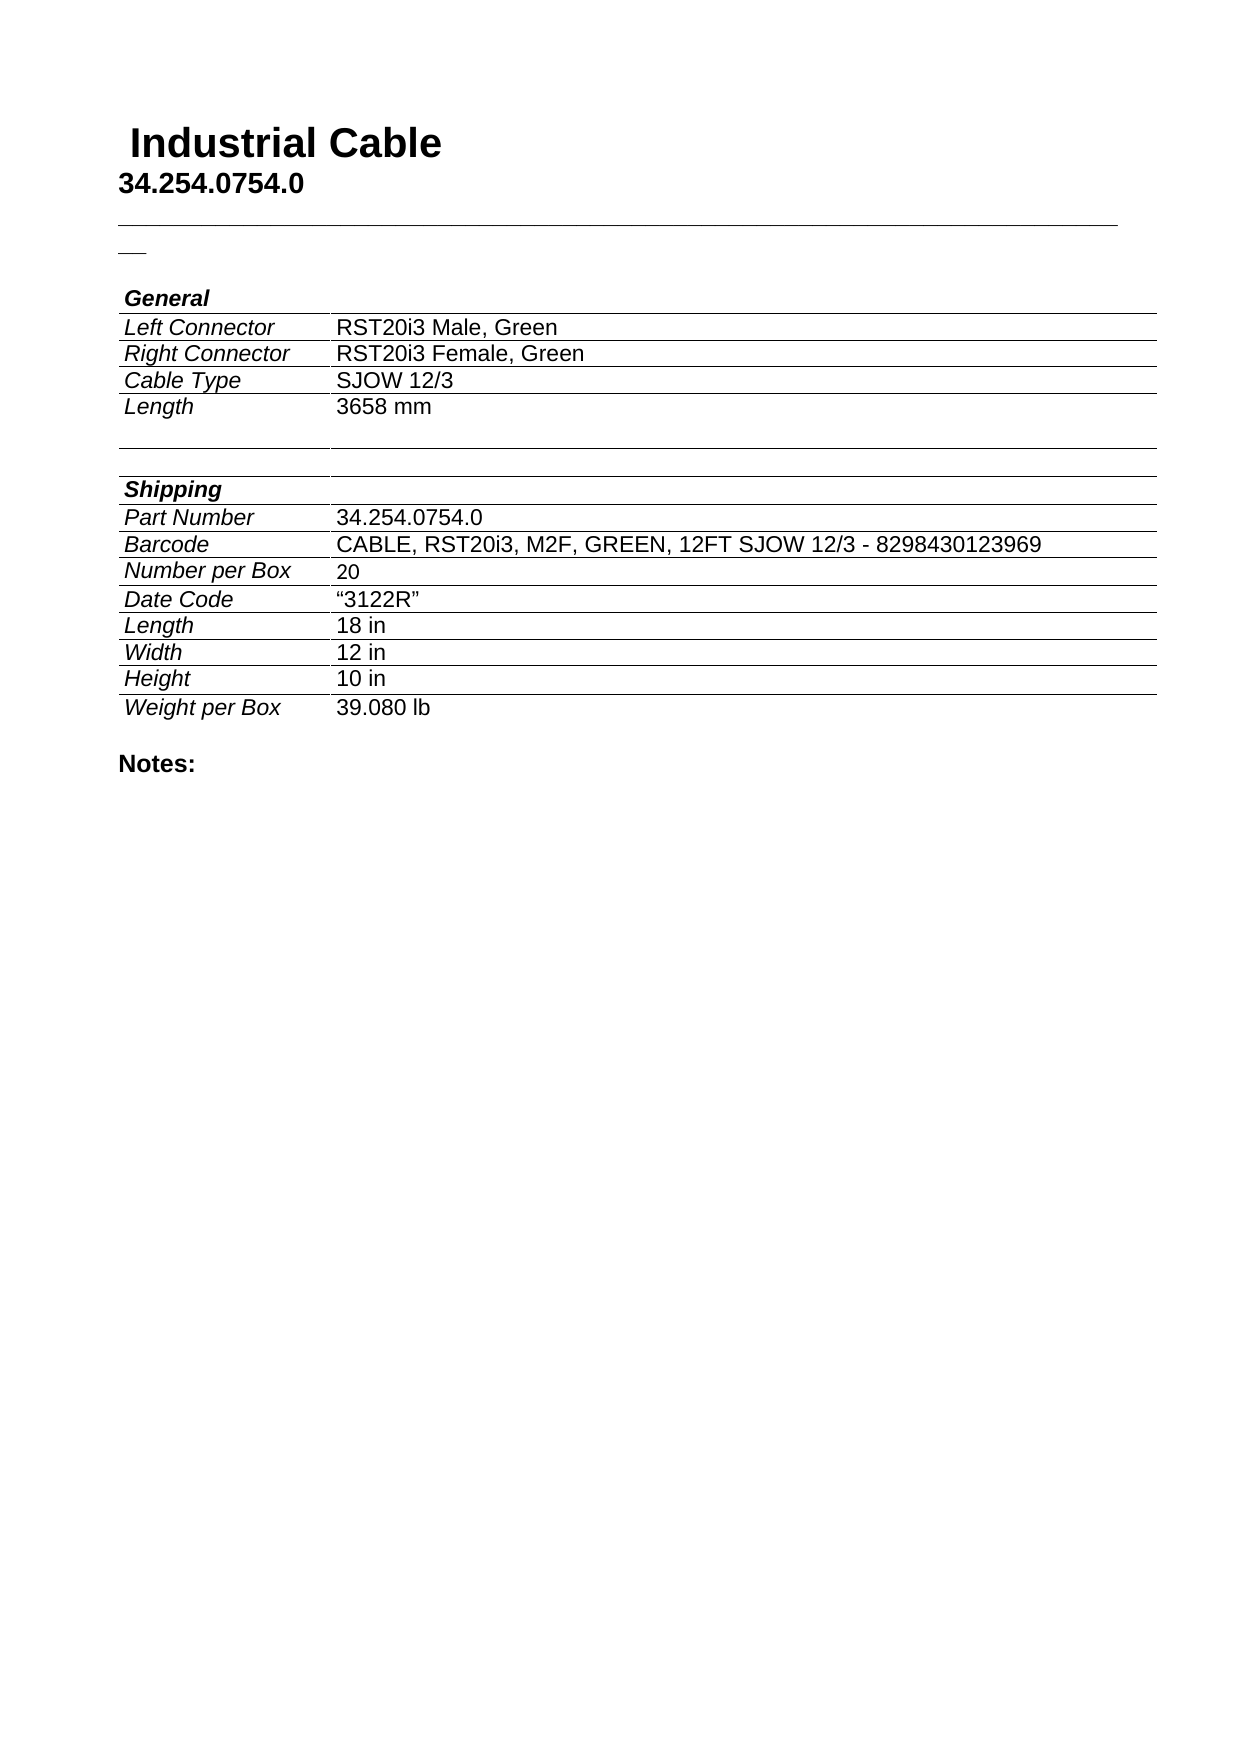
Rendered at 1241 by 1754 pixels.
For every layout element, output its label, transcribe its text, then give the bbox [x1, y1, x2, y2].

table_cell CABLE, RST20i3, M2F, GREEN, 12FT SJOW 12/3 - 8298430123969 [331, 532, 1157, 557]
table_cell 3658 mm [331, 394, 1157, 448]
table_cell 39.080 lb [331, 695, 1157, 721]
table_cell 10 in [331, 666, 1157, 694]
text Industrial Cable [118, 118, 1122, 166]
table_cell Part Number [119, 505, 330, 530]
table_cell RST20i3 Female, Green [331, 341, 1157, 366]
table_cell RST20i3 Male, Green [331, 314, 1157, 340]
table_cell Length [119, 613, 330, 638]
text Notes: [118, 749, 1122, 778]
table_cell Barcode [119, 532, 330, 557]
table_cell Height [119, 666, 330, 694]
table_cell Date Code [119, 586, 330, 612]
table_cell Length [119, 394, 330, 448]
table_cell Width [119, 640, 330, 665]
table_cell [331, 477, 1157, 504]
text 34.254.0754.0 [118, 166, 1122, 199]
table_cell 34.254.0754.0 [331, 505, 1157, 530]
table_cell Weight per Box [119, 695, 330, 721]
table_cell SJOW 12/3 [331, 367, 1157, 393]
table_cell “3122R” [331, 586, 1157, 612]
table_cell Shipping [119, 477, 330, 504]
table_cell 18 in [331, 613, 1157, 638]
table_cell [331, 449, 1157, 476]
table_cell Cable Type [119, 367, 330, 393]
table_cell 20 [331, 558, 1157, 585]
table_header General [119, 286, 330, 313]
text __________________________________________________________________________ [118, 199, 1122, 257]
table_cell [119, 449, 330, 476]
table_cell Left Connector [119, 314, 330, 340]
table_header [331, 286, 1157, 313]
table_cell Right Connector [119, 341, 330, 366]
table_cell Number per Box [119, 558, 330, 585]
table_cell 12 in [331, 640, 1157, 665]
